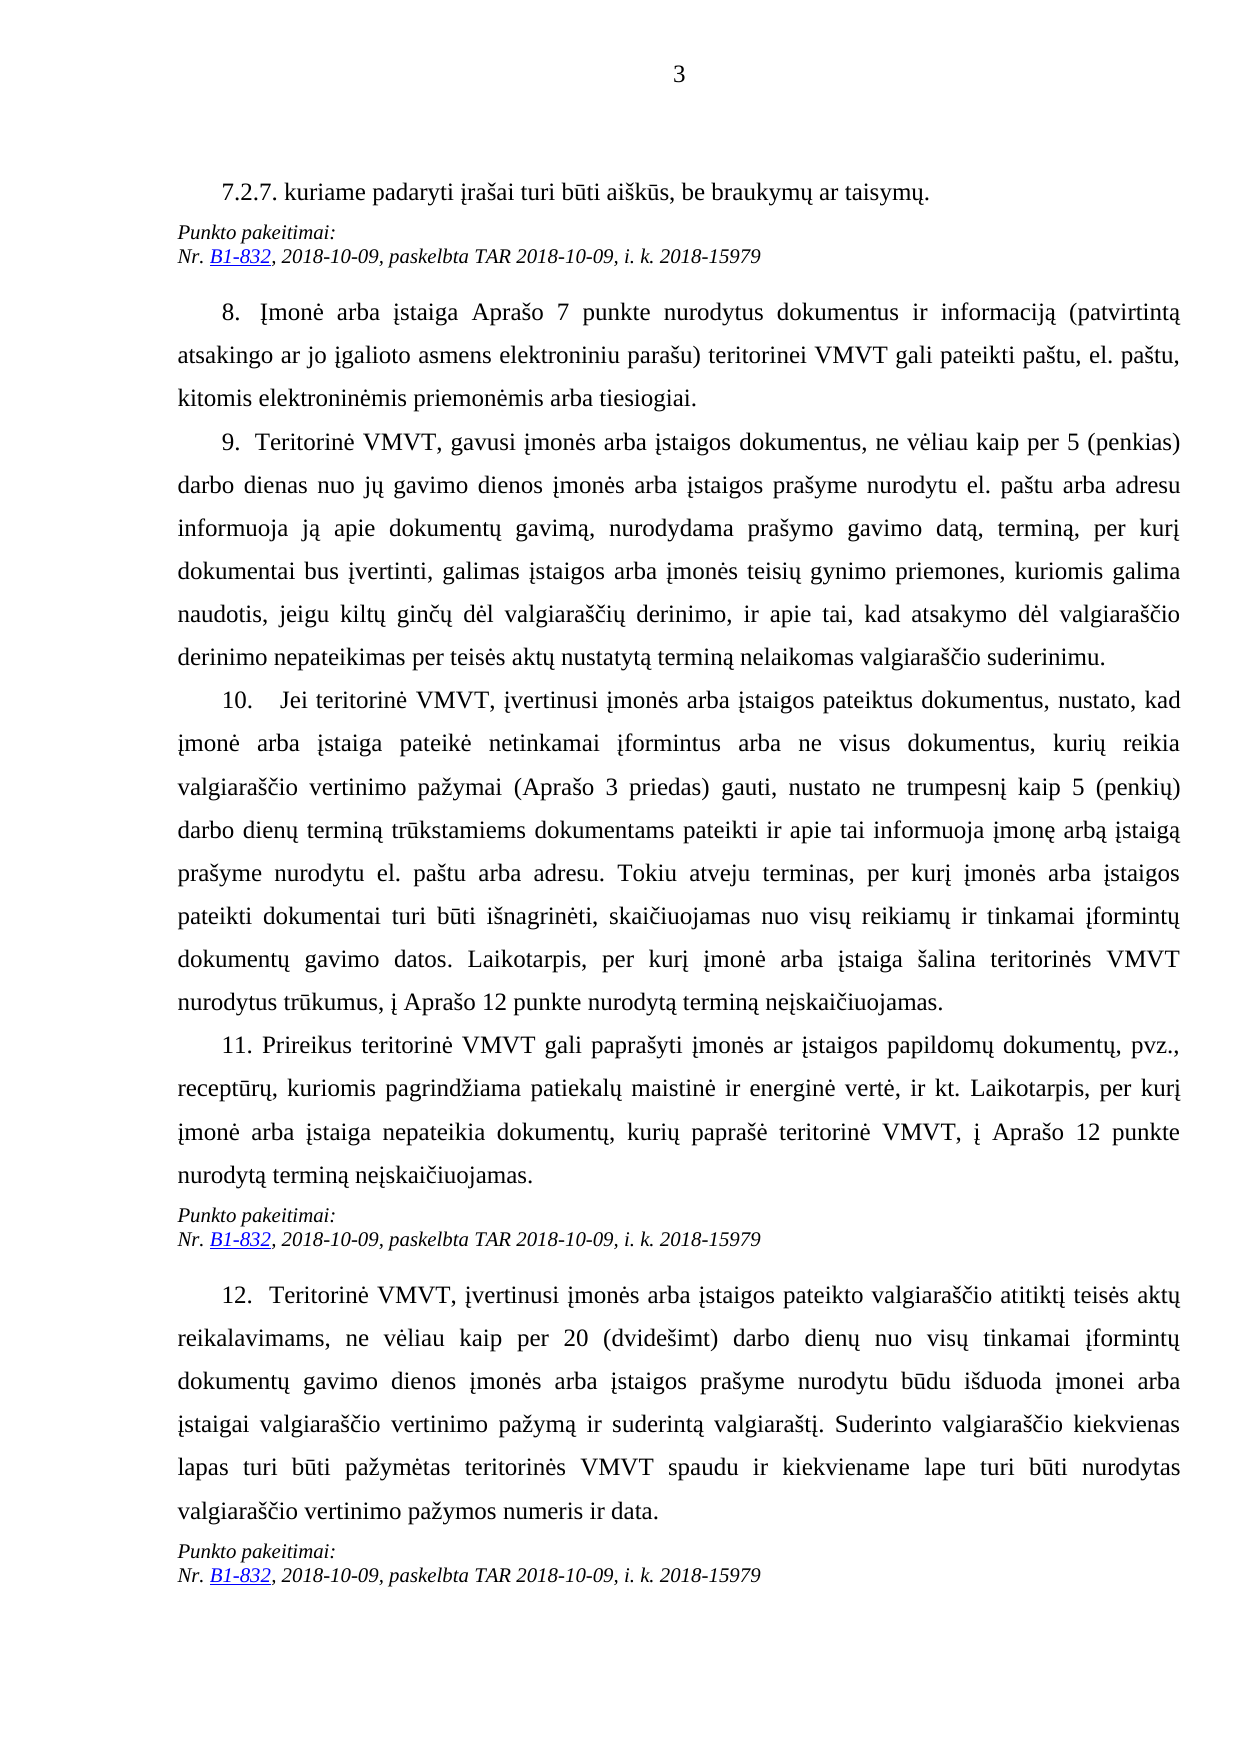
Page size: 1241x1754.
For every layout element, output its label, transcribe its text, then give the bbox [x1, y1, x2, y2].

text 9. Teritorinė VMVT, gavusi įmonės arba įstaigos dokumentus, ne vėliau kaip per 5 (penkias) darbo dienas nuo jų gavimo dienos įmonės arba įstaigos prašyme nurodytu el. paštu arba adresu informuoja ją apie dokumentų gavimą, nurodydama prašymo gavimo datą, terminą, per kurį dokumentai bus įvertinti, galimas įstaigos arba įmonės teisių gynimo priemones, kuriomis galima naudotis, jeigu kiltų ginčų dėl valgiaraščių derinimo, ir apie tai, kad atsakymo dėl valgiaraščio derinimo nepateikimas per teisės aktų nustatytą terminą nelaikomas valgiaraščio suderinimu. [177, 427, 1181, 671]
text 10. Jei teritorinė VMVT, įvertinusi įmonės arba įstaigos pateiktus dokumentus, nustato, kad įmonė arba įstaiga pateikė netinkamai įformintus arba ne visus dokumentus, kurių reikia valgiaraščio vertinimo pažymai (Aprašo 3 priedas) gauti, nustato ne trumpesnį kaip 5 (penkių) darbo dienų terminą trūkstamiems dokumentams pateikti ir apie tai informuoja įmonę arbą įstaigą prašyme nurodytu el. paštu arba adresu. Tokiu atveju terminas, per kurį įmonės arba įstaigos pateikti dokumentai turi būti išnagrinėti, skaičiuojamas nuo visų reikiamų ir tinkamai įformintų dokumentų gavimo datos. Laikotarpis, per kurį įmonė arba įstaiga šalina teritorinės VMVT nurodytus trūkumus, į Aprašo 12 punkte nurodytą terminą neįskaičiuojamas. [177, 685, 1181, 1016]
text 12. Teritorinė VMVT, įvertinusi įmonės arba įstaigos pateikto valgiaraščio atitiktį teisės aktų reikalavimams, ne vėliau kaip per 20 (dvidešimt) darbo dienų nuo visų tinkamai įformintų dokumentų gavimo dienos įmonės arba įstaigos prašyme nurodytu būdu išduoda įmonei arba įstaigai valgiaraščio vertinimo pažymą ir suderintą valgiaraštį. Suderinto valgiaraščio kiekvienas lapas turi būti pažymėtas teritorinės VMVT spaudu ir kiekviename lape turi būti nurodytas valgiaraščio vertinimo pažymos numeris ir data. [177, 1280, 1181, 1525]
text 11. Prireikus teritorinė VMVT gali paprašyti įmonės ar įstaigos papildomų dokumentų, pvz., receptūrų, kuriomis pagrindžiama patiekalų maistinė ir energinė vertė, ir kt. Laikotarpis, per kurį įmonė arba įstaiga nepateikia dokumentų, kurių paprašė teritorinė VMVT, į Aprašo 12 punkte nurodytą terminą neįskaičiuojamas. [177, 1030, 1181, 1189]
text Nr. B1-832, 2018-10-09, paskelbta TAR 2018-10-09, i. k. 2018-15979 [177, 244, 1181, 268]
text Punkto pakeitimai: [177, 1203, 1181, 1227]
text Punkto pakeitimai: [177, 1539, 1181, 1563]
text 8. Įmonė arba įstaiga Aprašo 7 punkte nurodytus dokumentus ir informaciją (patvirtintą atsakingo ar jo įgalioto asmens elektroniniu parašu) teritorinei VMVT gali pateikti paštu, el. paštu, kitomis elektroninėmis priemonėmis arba tiesiogiai. [177, 297, 1181, 412]
text 7.2.7. kuriame padaryti įrašai turi būti aiškūs, be braukymų ar taisymų. [177, 177, 1181, 206]
text Punkto pakeitimai: [177, 220, 1181, 244]
text Nr. B1-832, 2018-10-09, paskelbta TAR 2018-10-09, i. k. 2018-15979 [177, 1563, 1181, 1587]
text Nr. B1-832, 2018-10-09, paskelbta TAR 2018-10-09, i. k. 2018-15979 [177, 1227, 1181, 1251]
